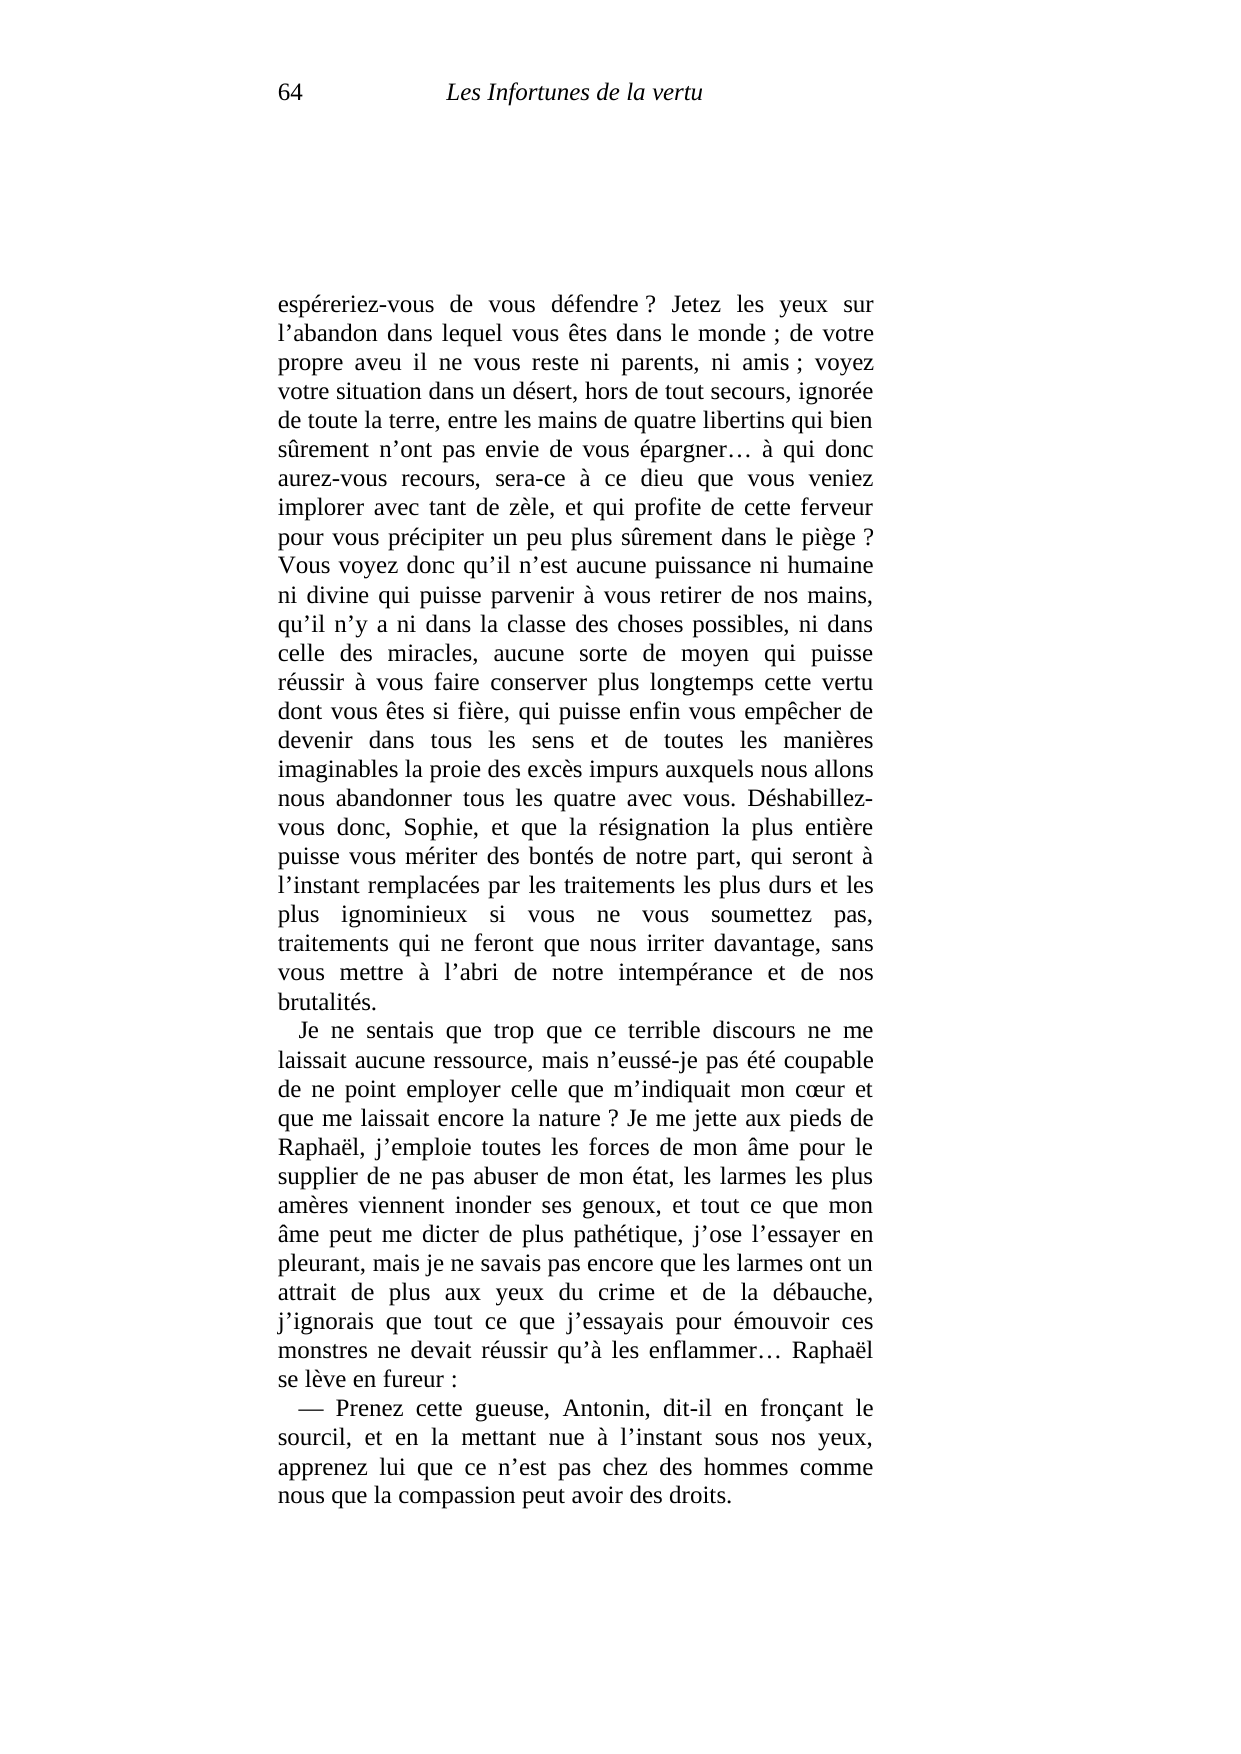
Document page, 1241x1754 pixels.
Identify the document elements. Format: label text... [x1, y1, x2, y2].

text espéreriez-vous de vous défendre ? Jetez les yeux sur l’abandon dans lequel vous êtes dans le monde ; de votre propre aveu il ne vous reste ni parents, ni amis ; voyez votre situation dans un désert, hors de tout secours, ignorée de toute la terre, entre les mains de quatre libertins qui bien sûrement n’ont pas envie de vous épargner… à qui donc aurez-vous recours, sera-ce à ce dieu que vous veniez implorer avec tant de zèle, et qui profite de cette ferveur pour vous précipiter un peu plus sûrement dans le piège ? Vous voyez donc qu’il n’est aucune puissance ni humaine ni divine qui puisse parvenir à vous retirer de nos mains, qu’il n’y a ni dans la classe des choses possibles, ni dans celle des miracles, aucune sorte de moyen qui puisse réussir à vous faire conserver plus longtemps cette vertu dont vous êtes si fière, qui puisse enfin vous empêcher de devenir dans tous les sens et de toutes les manières imaginables la proie des excès impurs auxquels nous allons nous abandonner tous les quatre avec vous. Déshabillez-vous donc, Sophie, et que la résignation la plus entière puisse vous mériter des bontés de notre part, qui seront à l’instant remplacées par les traitements les plus durs et les plus ignominieux si vous ne vous soumettez pas, traitements qui ne feront que nous irriter davantage, sans vous mettre à l’abri de notre intempérance et de nos brutalités. [278, 289, 874, 1015]
text — Prenez cette gueuse, Antonin, dit-il en fronçant le sourcil, et en la mettant nue à l’instant sous nos yeux, apprenez lui que ce n’est pas chez des hommes comme nous que la compassion peut avoir des droits. [278, 1393, 874, 1509]
text Je ne sentais que trop que ce terrible discours ne me laissait aucune ressource, mais n’eussé-je pas été coupable de ne point employer celle que m’indiquait mon cœur et que me laissait encore la nature ? Je me jette aux pieds de Raphaël, j’emploie toutes les forces de mon âme pour le supplier de ne pas abuser de mon état, les larmes les plus amères viennent inonder ses genoux, et tout ce que mon âme peut me dicter de plus pathétique, j’ose l’essayer en pleurant, mais je ne savais pas encore que les larmes ont un attrait de plus aux yeux du crime et de la débauche, j’ignorais que tout ce que j’essayais pour émouvoir ces monstres ne devait réussir qu’à les enflammer… Raphaël se lève en fureur : [278, 1015, 874, 1393]
